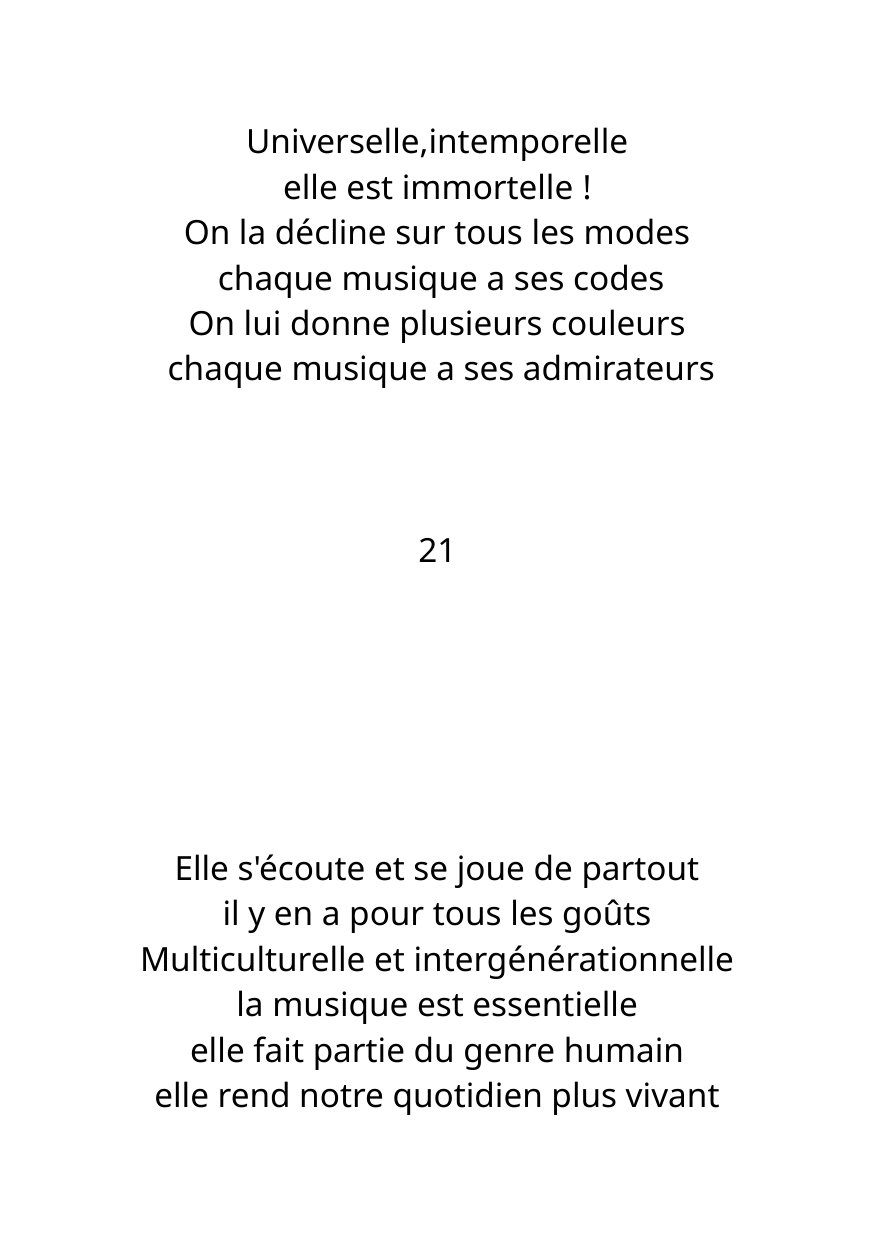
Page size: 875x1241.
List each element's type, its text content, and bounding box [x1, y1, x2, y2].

text elle est immortelle ! [118, 163, 756, 209]
text chaque musique a ses codes [118, 254, 756, 300]
text On lui donne plusieurs couleurs [118, 300, 756, 345]
text On la décline sur tous les modes [118, 209, 756, 254]
text Elle s'écoute et se joue de partout [118, 845, 756, 890]
text elle rend notre quotidien plus vivant [118, 1072, 756, 1117]
text il y en a pour tous les goûts [118, 890, 756, 936]
text la musique est essentielle [118, 981, 756, 1026]
text elle fait partie du genre humain [118, 1026, 756, 1072]
text Multiculturelle et intergénérationnelle [118, 936, 756, 981]
text Universelle,intemporelle [118, 118, 756, 163]
text chaque musique a ses admirateurs [118, 345, 756, 391]
text 21 [118, 527, 756, 572]
